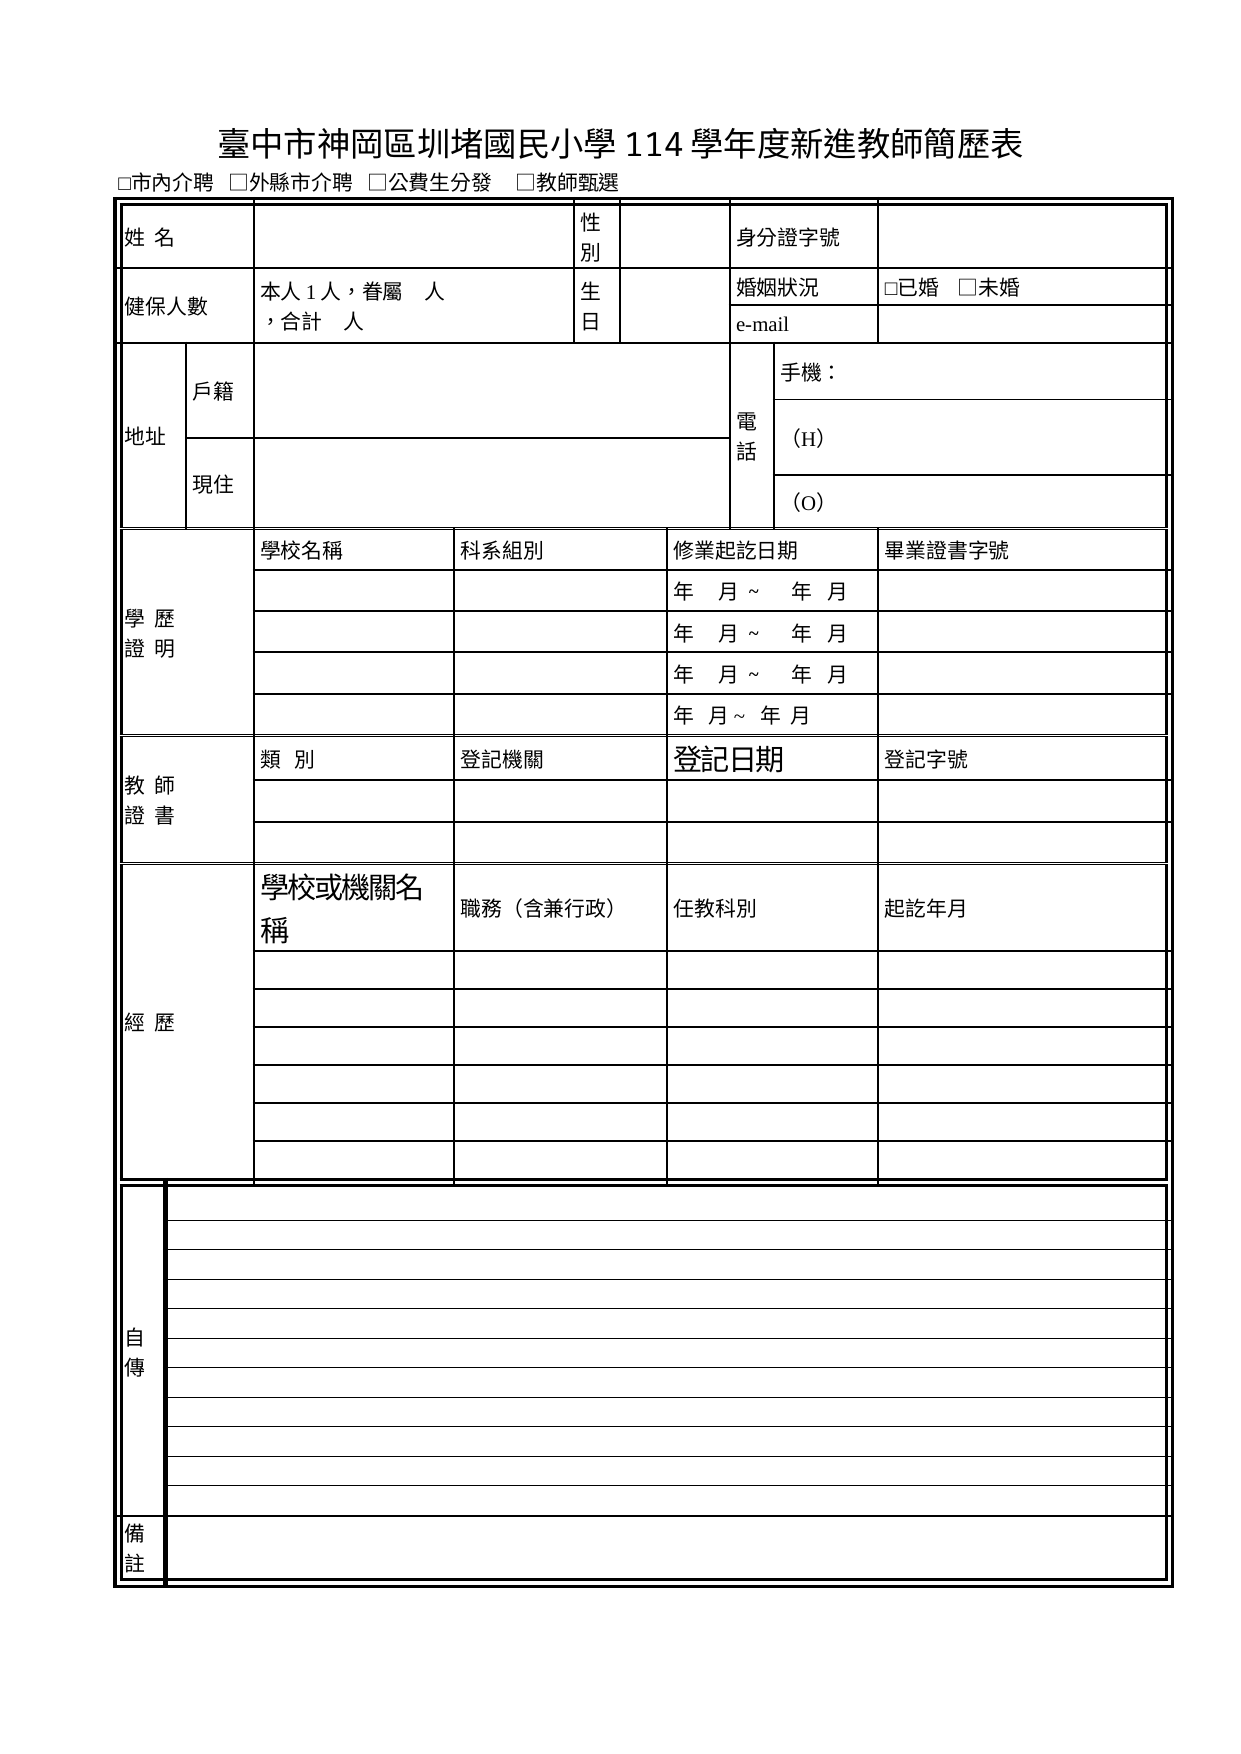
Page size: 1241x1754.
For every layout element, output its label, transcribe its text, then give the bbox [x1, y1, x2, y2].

table_cell [168, 1368, 1165, 1397]
table_cell [455, 823, 666, 862]
table_cell 畢業證書字號 [879, 530, 1165, 568]
table_cell 婚姻狀況 [731, 269, 877, 304]
table_cell [879, 1104, 1165, 1140]
table_cell [455, 990, 666, 1026]
table_cell [879, 571, 1165, 610]
table_cell 經 歷 [123, 865, 253, 1178]
table_cell [455, 1066, 666, 1102]
table_cell [879, 1028, 1165, 1064]
table_cell [621, 269, 729, 342]
table_cell [879, 653, 1165, 692]
table_cell 類 別 [255, 737, 453, 779]
table_header 性別 [575, 206, 619, 267]
table_cell [168, 1250, 1165, 1279]
table_cell [168, 1398, 1165, 1426]
table_cell 備註 [123, 1517, 163, 1578]
table_cell [668, 952, 877, 988]
table_cell [879, 612, 1165, 651]
table_cell [255, 1104, 453, 1140]
table_cell [879, 306, 1165, 342]
table_cell 戶籍 [187, 344, 253, 437]
table_cell [255, 612, 453, 651]
table_cell [168, 1280, 1165, 1308]
table_header 姓 名 [118, 200, 253, 267]
table_cell [455, 653, 666, 692]
table_cell 教 師 證 書 [123, 737, 253, 862]
table_cell 本人1人，眷屬 人 ，合計 人 [255, 269, 573, 342]
table_cell [879, 1066, 1165, 1102]
table_cell [879, 1142, 1165, 1178]
table_cell 年 月 ~ 年 月 [668, 612, 877, 651]
table_cell [255, 1066, 453, 1102]
table_cell （H） [775, 400, 1165, 474]
table_cell 學 歷 證 明 [123, 530, 253, 734]
table_header [879, 206, 1165, 267]
table_cell [668, 1142, 877, 1178]
table_cell 任教科別 [668, 865, 877, 950]
table_cell 年 月 ~ 年 月 [668, 653, 877, 692]
table_cell [455, 571, 666, 610]
table_cell [255, 344, 729, 437]
table_cell [455, 781, 666, 821]
table_cell [668, 823, 877, 862]
table_cell 健保人數 [123, 269, 253, 342]
table_cell 登記機關 [455, 737, 666, 779]
table_cell 學校或機關名稱 [255, 865, 453, 950]
table_cell 電話 [731, 344, 773, 527]
table_header [879, 200, 1169, 267]
table_cell [168, 1309, 1165, 1338]
table_cell 科系組別 [455, 530, 666, 568]
table_cell 生日 [575, 269, 619, 342]
table_cell [879, 1178, 1169, 1220]
table_header 身分證字號 [731, 206, 877, 267]
table_cell [168, 1339, 1165, 1367]
table_cell [168, 1486, 1165, 1515]
table_cell 地址 [123, 344, 185, 527]
table_cell [168, 1517, 1165, 1578]
table_cell [255, 653, 453, 692]
table_cell 年 月 ~ 年 月 [668, 695, 877, 734]
table_cell □已婚 □未婚 [879, 269, 1165, 304]
table_cell 手機： [775, 344, 1165, 399]
table_cell [255, 1142, 453, 1178]
table_cell [455, 695, 666, 734]
table_cell [168, 1427, 1165, 1456]
table_header [255, 206, 573, 267]
table_cell 現住 [187, 439, 253, 527]
table_cell [255, 571, 453, 610]
table_cell e-mail [731, 306, 877, 342]
table_header [621, 206, 729, 267]
table_cell [255, 990, 453, 1026]
table_cell 登記字號 [879, 737, 1165, 779]
table_cell 自傳 [118, 1178, 163, 1515]
table_cell [668, 781, 877, 821]
table_cell [879, 823, 1165, 862]
table_cell [455, 952, 666, 988]
table_cell [455, 1028, 666, 1064]
table_cell 學校名稱 [255, 530, 453, 568]
table_cell 起訖年月 [879, 865, 1165, 950]
table_cell [668, 990, 877, 1026]
text 臺中市神岡區圳堵國民小學114學年度新進教師簡歷表 [118, 118, 1122, 167]
table_cell [668, 1066, 877, 1102]
table_cell [255, 823, 453, 862]
table_cell 修業起訖日期 [668, 530, 877, 568]
table_cell [255, 781, 453, 821]
table_cell [879, 952, 1165, 988]
table_cell [455, 1104, 666, 1140]
table_cell （O） [775, 476, 1165, 527]
table_cell [168, 1221, 1165, 1249]
table_cell 年 月 ~ 年 月 [668, 571, 877, 610]
table_cell [168, 1457, 1165, 1485]
table_cell 職務（含兼行政） [455, 865, 666, 950]
table_cell [455, 1142, 666, 1178]
table_cell [455, 612, 666, 651]
table_cell [255, 1028, 453, 1064]
table_cell [879, 990, 1165, 1026]
table_cell [668, 1104, 877, 1140]
table_cell 登記日期 [668, 737, 877, 779]
table_cell [255, 439, 729, 527]
table_cell [255, 952, 453, 988]
table_cell [879, 695, 1165, 734]
table_cell [879, 781, 1165, 821]
table_cell [168, 1187, 1165, 1220]
table_cell [668, 1028, 877, 1064]
text □市內介聘 □外縣市介聘 □公費生分發 □教師甄選 [118, 167, 1122, 197]
table_cell [255, 695, 453, 734]
